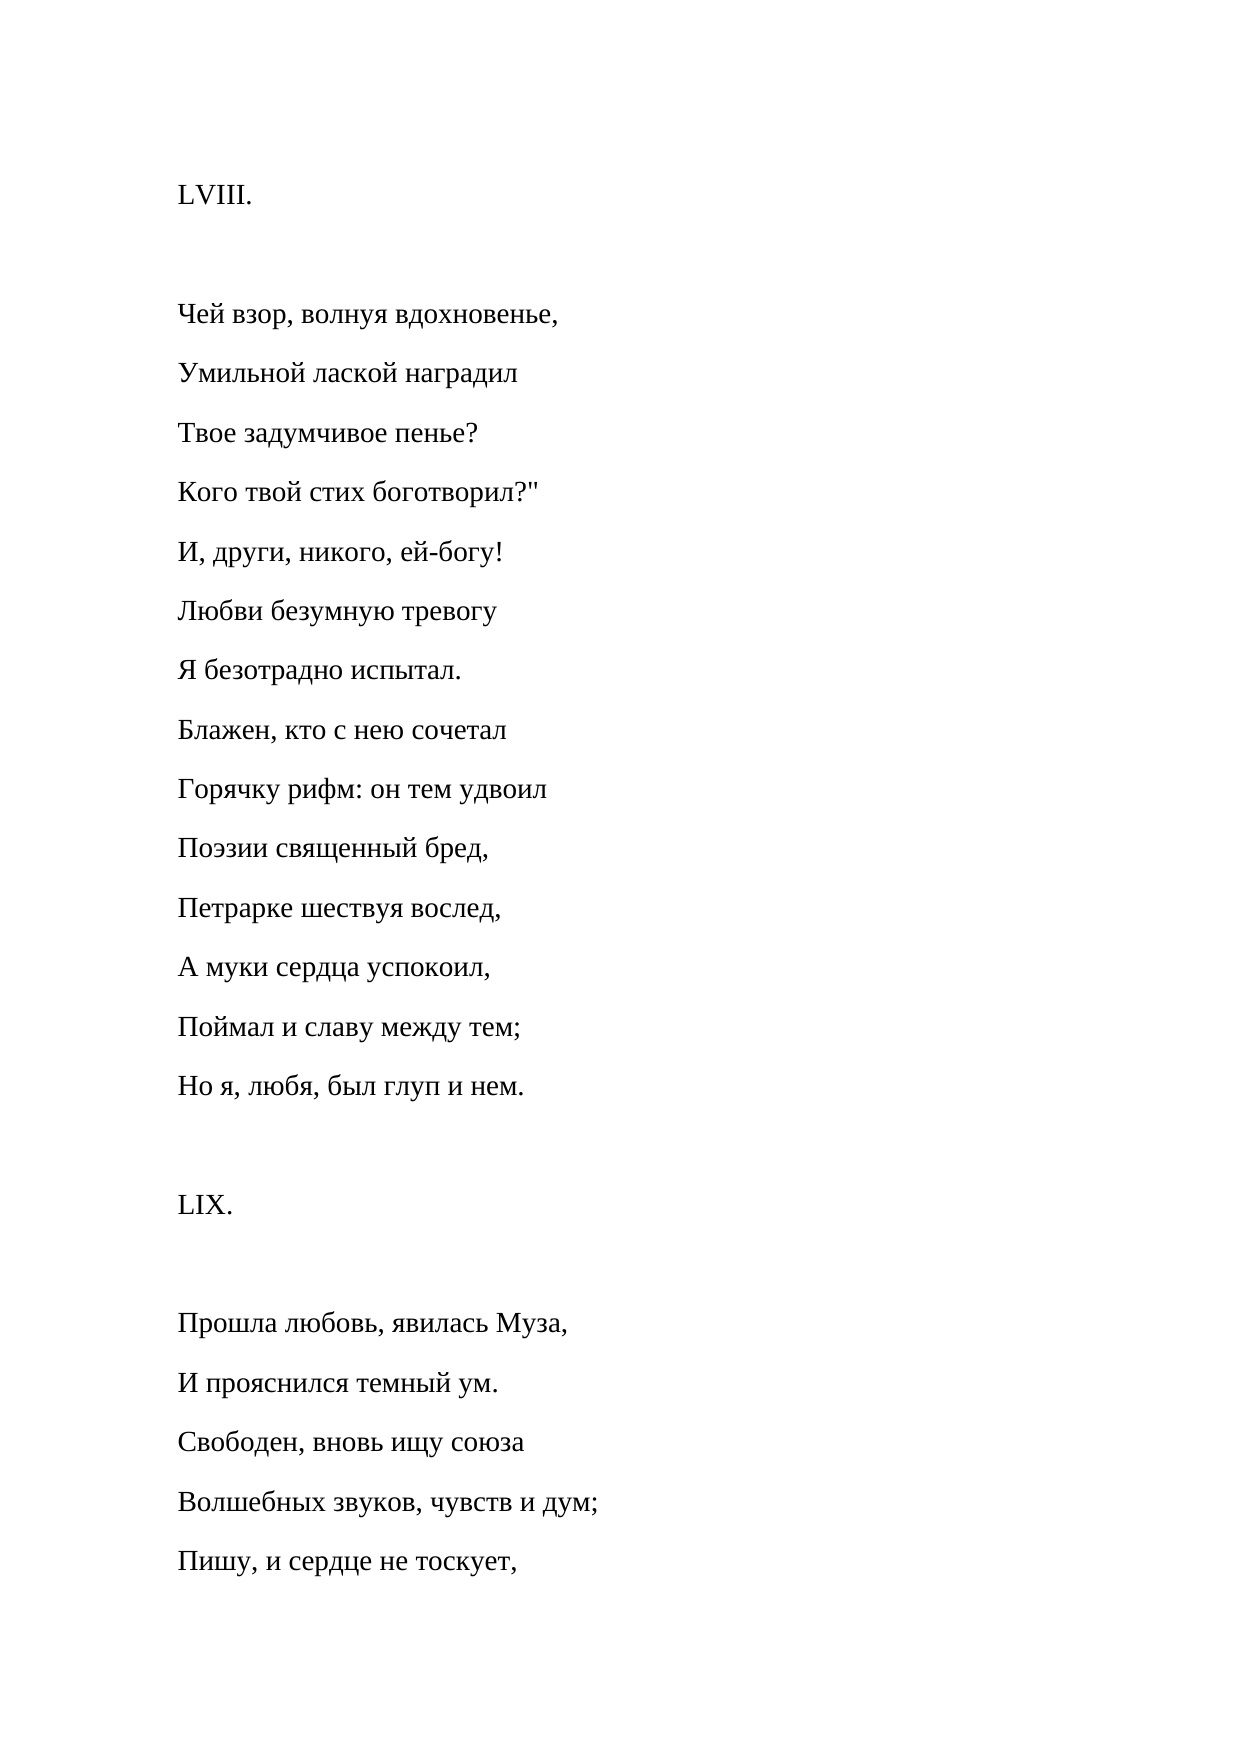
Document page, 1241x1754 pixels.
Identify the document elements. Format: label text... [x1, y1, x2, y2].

text Волшебных звуков, чувств и дум; [177, 1484, 1152, 1517]
text Свободен, вновь ищу союза [177, 1424, 1152, 1458]
text И прояснился темный ум. [177, 1365, 1152, 1398]
text Кого твой стих боготворил?" [177, 474, 1152, 508]
text Прошла любовь, явилась Муза, [177, 1306, 1152, 1339]
text LVIII. [177, 177, 1152, 211]
text Я безотрадно испытал. [177, 652, 1152, 686]
text Горячку рифм: он тем удвоил [177, 771, 1152, 805]
text LIX. [177, 1187, 1152, 1220]
text Любви безумную тревогу [177, 593, 1152, 627]
text А муки сердца успокоил, [177, 949, 1152, 983]
text И, други, никого, ей-богу! [177, 534, 1152, 567]
text Петрарке шествуя вослед, [177, 890, 1152, 923]
text Поэзии священный бред, [177, 831, 1152, 864]
text Твое задумчивое пенье? [177, 415, 1152, 448]
text Пишу, и сердце не тоскует, [177, 1543, 1152, 1577]
text Но я, любя, был глуп и нем. [177, 1068, 1152, 1102]
text Поймал и славу между тем; [177, 1009, 1152, 1042]
text Блажен, кто с нею сочетал [177, 712, 1152, 745]
text Умильной лаской наградил [177, 356, 1152, 389]
text Чей взор, волнуя вдохновенье, [177, 296, 1152, 330]
